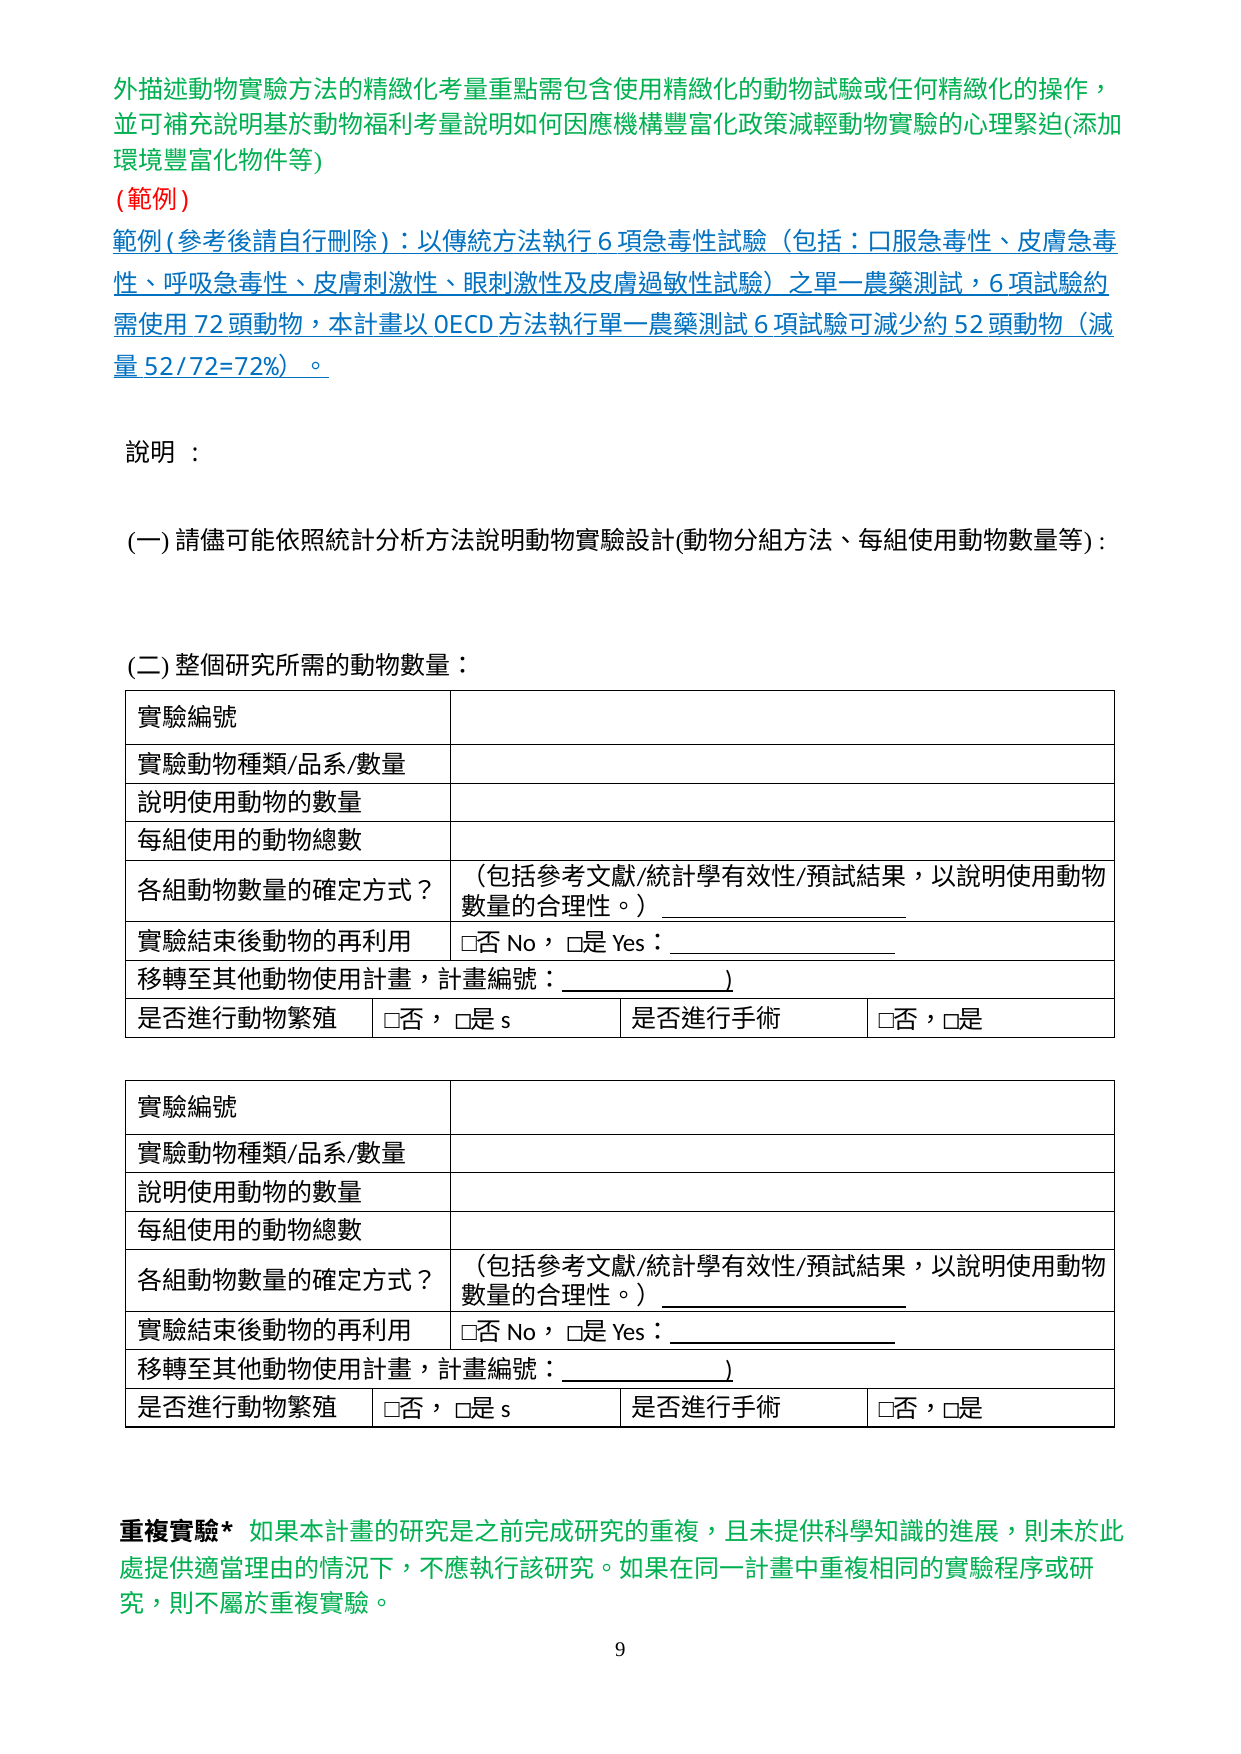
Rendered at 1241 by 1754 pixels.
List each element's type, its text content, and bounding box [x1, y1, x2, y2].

table_cell [451, 822, 1114, 859]
table_header 實驗編號 [126, 1081, 450, 1133]
table_cell [451, 745, 1114, 782]
table_cell □否， □是s [373, 999, 620, 1037]
table_cell 實驗動物種類/品系/數量 [126, 745, 450, 782]
table_cell □否No， □是Yes： [451, 1312, 1114, 1349]
table_cell 是否進行動物繁殖 [126, 999, 372, 1037]
table_cell □否，□是 [868, 999, 1114, 1037]
text (一) 請儘可能依照統計分析方法說明動物實驗設計(動物分組方法、每組使用動物數量等) : [75, 519, 1165, 558]
table_cell 是否進行手術 [621, 999, 867, 1037]
table_header [451, 1081, 1114, 1133]
table_cell 是否進行手術 [621, 1389, 867, 1426]
table_header 實驗編號 [126, 691, 450, 744]
table_cell 是否進行動物繁殖 [126, 1389, 372, 1426]
text 重複實驗* 如果本計畫的研究是之前完成研究的重複，且未提供科學知識的進展，則未於此處提供適當理由的情況下，不應執行該研究。如果在同一計畫中重複相同的實驗程序或研究，則不屬於重複實驗。 [104, 1511, 1127, 1618]
text (範例) [112, 182, 1127, 216]
table_cell 實驗結束後動物的再利用 [126, 1312, 450, 1349]
table_cell 移轉至其他動物使用計畫，計畫編號： ) [126, 1350, 1114, 1388]
table_header [451, 691, 1114, 744]
table_cell [451, 1173, 1114, 1211]
table_cell □否，□是 [868, 1389, 1114, 1426]
text (二) 整個研究所需的動物數量： [112, 648, 1127, 682]
table_cell 每組使用的動物總數 [126, 1212, 450, 1249]
table_cell □否No， □是Yes： [451, 922, 1114, 959]
table_cell 每組使用的動物總數 [126, 822, 450, 859]
table_cell 說明使用動物的數量 [126, 1173, 450, 1211]
table_cell 實驗動物種類/品系/數量 [126, 1135, 450, 1172]
text 說明 : [113, 432, 1127, 468]
text 範例(參考後請自行刪除)：以傳統方法執行6項急毒性試驗（包括：口服急毒性、皮膚急毒性、呼吸急毒性、皮膚刺激性、眼刺激性及皮膚過敏性試驗）之單一農藥測試，6項試驗約需使用72頭動物，本計畫以OECD方法執行單一農藥測試6項試驗可減少約52頭動物（減量52/72=72%）。 [112, 224, 1127, 382]
table_cell （包括參考文獻/統計學有效性/預試結果，以說明使用動物 數量的合理性。） [451, 861, 1114, 921]
table_cell □否， □是s [373, 1389, 620, 1426]
table_cell [451, 784, 1114, 821]
text 外描述動物實驗方法的精緻化考量重點需包含使用精緻化的動物試驗或任何精緻化的操作，並可補充說明基於動物福利考量說明如何因應機構豐富化政策減輕動物實驗的心理緊迫(添加環境豐富化物件等) [112, 75, 1127, 175]
table_cell 實驗結束後動物的再利用 [126, 922, 450, 959]
table_cell [451, 1212, 1114, 1249]
table_cell 各組動物數量的確定方式？ [126, 1250, 450, 1311]
table_cell （包括參考文獻/統計學有效性/預試結果，以說明使用動物 數量的合理性。） [451, 1250, 1114, 1311]
table_cell 說明使用動物的數量 [126, 784, 450, 821]
table_cell 移轉至其他動物使用計畫，計畫編號： ) [126, 961, 1114, 998]
table_cell 各組動物數量的確定方式？ [126, 861, 450, 921]
table_cell [451, 1135, 1114, 1172]
